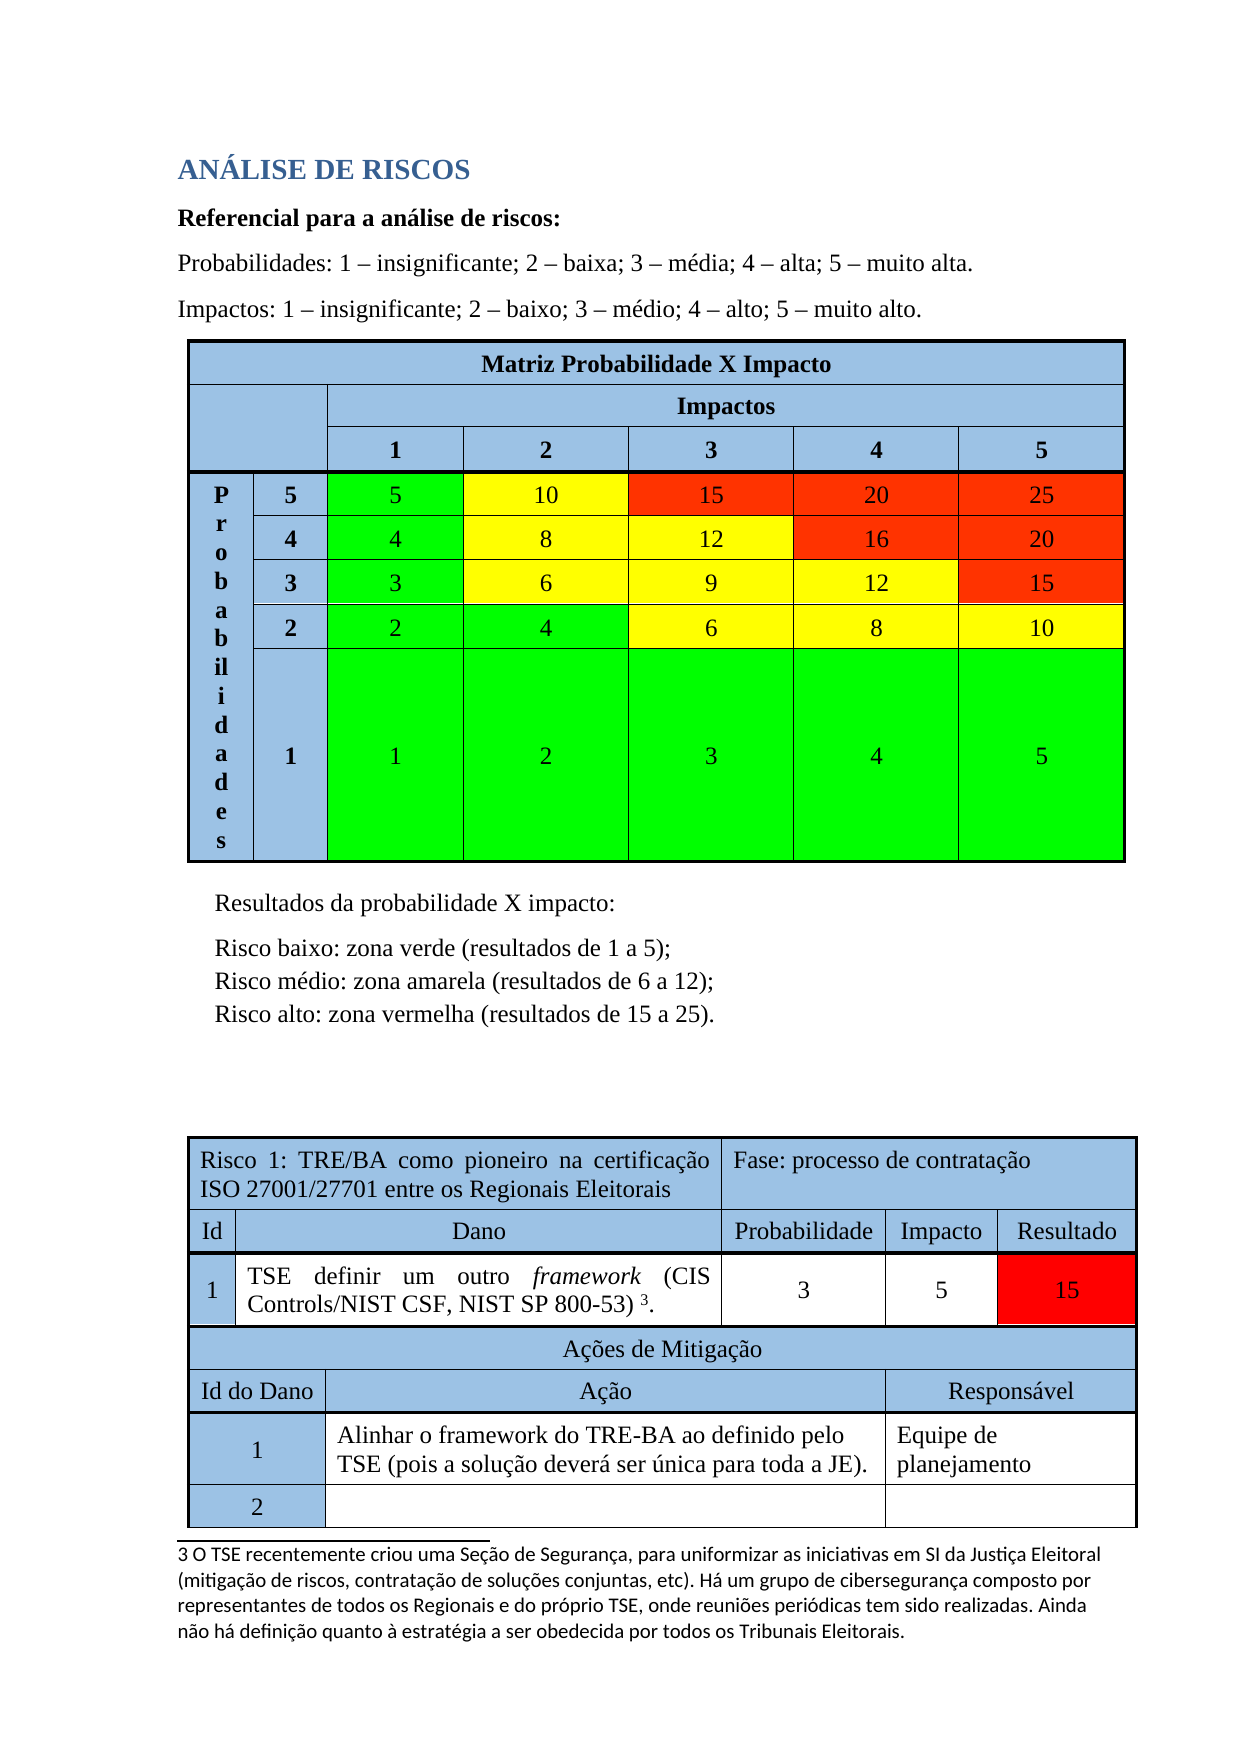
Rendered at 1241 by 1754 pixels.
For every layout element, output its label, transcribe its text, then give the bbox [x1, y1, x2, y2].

table_cell Probabilidade [722, 1210, 885, 1251]
table_cell 1 [328, 649, 463, 860]
table_cell 4 [464, 605, 628, 648]
table_cell 20 [794, 474, 958, 515]
table_cell Ação [326, 1370, 885, 1411]
table_cell 10 [464, 474, 628, 515]
text Risco alto: zona vermelha (resultados de 15 a 25). [177, 999, 1122, 1028]
table_cell 25 [959, 474, 1123, 515]
table_cell 12 [629, 516, 793, 559]
table_cell [326, 1485, 885, 1527]
table_cell 5 [959, 649, 1123, 860]
text Probabilidades: 1 – insignificante; 2 – baixa; 3 – média; 4 – alta; 5 – muito alta. [177, 248, 1122, 277]
table_cell 2 [464, 427, 628, 470]
table_cell 3 [254, 560, 327, 603]
table_cell 1 [190, 1255, 235, 1324]
table_cell 5 [254, 474, 327, 515]
table_cell Equipe de planejamento [886, 1414, 1135, 1484]
table_cell Impactos [328, 385, 1123, 426]
table_cell 8 [464, 516, 628, 559]
table_cell 4 [328, 516, 463, 559]
table_cell 16 [794, 516, 958, 559]
table_cell 1 [254, 649, 327, 860]
table_cell 2 [328, 605, 463, 648]
table_cell Probabilidades [190, 474, 253, 860]
table_cell 1 [328, 427, 463, 470]
table_cell 15 [959, 560, 1123, 603]
table_header Matriz Probabilidade X Impacto [190, 343, 1123, 384]
table_cell Id do Dano [190, 1370, 325, 1411]
text Referencial para a análise de riscos: [177, 203, 1122, 232]
text Risco médio: zona amarela (resultados de 6 a 12); [177, 966, 1122, 995]
table_cell 5 [959, 427, 1123, 470]
table_cell 4 [254, 516, 327, 559]
table_cell [190, 385, 327, 470]
table_cell Impacto [886, 1210, 997, 1251]
table_cell 12 [794, 560, 958, 603]
table_header Risco 1: TRE/BA como pioneiro na certificação ISO 27001/27701 entre os Regionais Eleitorais [190, 1139, 721, 1209]
table_cell 2 [464, 649, 628, 860]
table_cell 3 [722, 1255, 885, 1324]
table_cell TSE definir um outro framework (CIS Controls/NIST CSF, NIST SP 800-53) . [236, 1255, 721, 1324]
table_cell 4 [794, 427, 958, 470]
table_cell Ações de Mitigação [190, 1328, 1135, 1369]
table_cell Responsável [886, 1370, 1135, 1411]
table_cell 15 [629, 474, 793, 515]
table_cell Alinhar o framework do TRE-BA ao definido pelo TSE (pois a solução deverá ser única para toda a JE). [326, 1414, 885, 1484]
table_cell 3 [629, 427, 793, 470]
text Risco baixo: zona verde (resultados de 1 a 5); [177, 933, 1122, 962]
table_cell 6 [629, 605, 793, 648]
table_header Fase: processo de contratação [722, 1139, 1135, 1209]
table_cell 10 [959, 605, 1123, 648]
table_cell 3 [629, 649, 793, 860]
table_cell 1 [190, 1414, 325, 1484]
table_cell 6 [464, 560, 628, 603]
table_cell 3 [328, 560, 463, 603]
table_cell Dano [236, 1210, 721, 1251]
table_cell 8 [794, 605, 958, 648]
table_cell 5 [328, 474, 463, 515]
subtitle ANÁLISE DE RISCOS [177, 152, 1122, 185]
table_cell 9 [629, 560, 793, 603]
table_cell 2 [254, 605, 327, 648]
text Resultados da probabilidade X impacto: [177, 888, 1122, 917]
table_cell 20 [959, 516, 1123, 559]
text Impactos: 1 – insignificante; 2 – baixo; 3 – médio; 4 – alto; 5 – muito alto. [177, 294, 1122, 323]
table_cell Id [190, 1210, 235, 1251]
table_cell [886, 1485, 1135, 1527]
table_cell 4 [794, 649, 958, 860]
table_cell Resultado [998, 1210, 1135, 1251]
table_cell 5 [886, 1255, 997, 1324]
table_cell 2 [190, 1485, 325, 1527]
table_cell 15 [998, 1255, 1135, 1324]
